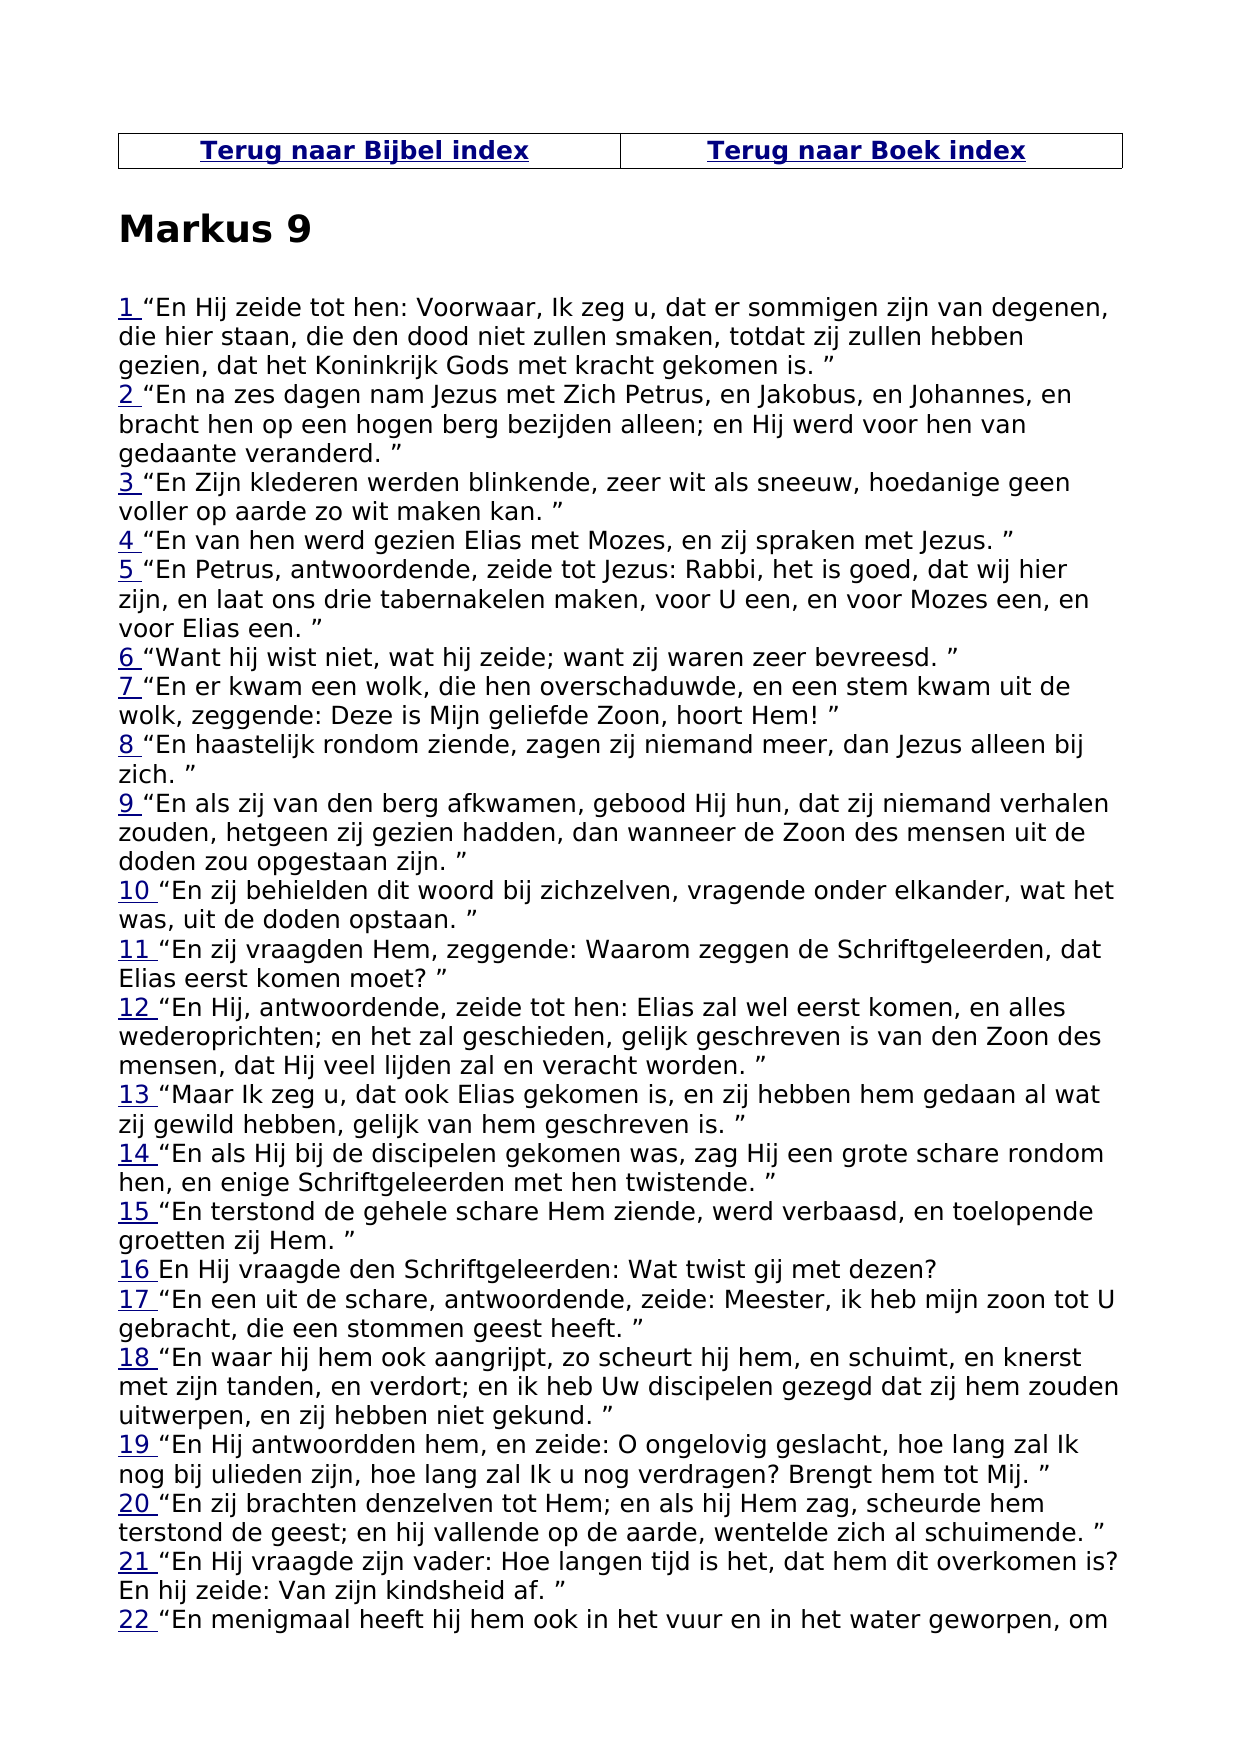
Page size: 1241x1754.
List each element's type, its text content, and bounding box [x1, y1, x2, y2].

table_header Terug naar Boek index [621, 134, 1122, 168]
table_header Terug naar Bijbel index [119, 134, 620, 168]
subtitle Markus 9 [118, 208, 1122, 252]
text 1 “En Hij zeide tot hen: Voorwaar, Ik zeg u, dat er sommigen zijn van degenen, die hier staan, die den dood niet zullen smaken, totdat zij zullen hebben gezien, dat het Koninkrijk Gods met kracht gekomen is. ” 2 “En na zes dagen nam Jezus met Zich Petrus, en Jakobus, en Johannes, en bracht hen op een hogen berg bezijden alleen; en Hij werd voor hen van gedaante veranderd. ” 3 “En Zijn klederen werden blinkende, zeer wit als sneeuw, hoedanige geen voller op aarde zo wit maken kan. ” 4 “En van hen werd gezien Elias met Mozes, en zij spraken met Jezus. ” 5 “En Petrus, antwoordende, zeide tot Jezus: Rabbi, het is goed, dat wij hier zijn, en laat ons drie tabernakelen maken, voor U een, en voor Mozes een, en voor Elias een. ” 6 “Want hij wist niet, wat hij zeide; want zij waren zeer bevreesd. ” 7 “En er kwam een wolk, die hen overschaduwde, en een stem kwam uit de wolk, zeggende: Deze is Mijn geliefde Zoon, hoort Hem! ” 8 “En haastelijk rondom ziende, zagen zij niemand meer, dan Jezus alleen bij zich. ” 9 “En als zij van den berg afkwamen, gebood Hij hun, dat zij niemand verhalen zouden, hetgeen zij gezien hadden, dan wanneer de Zoon des mensen uit de doden zou opgestaan zijn. ” 10 “En zij behielden dit woord bij zichzelven, vragende onder elkander, wat het was, uit de doden opstaan. ” 11 “En zij vraagden Hem, zeggende: Waarom zeggen de Schriftgeleerden, dat Elias eerst komen moet? ” 12 “En Hij, antwoordende, zeide tot hen: Elias zal wel eerst komen, en alles wederoprichten; en het zal geschieden, gelijk geschreven is van den Zoon des mensen, dat Hij veel lijden zal en veracht worden. ” 13 “Maar Ik zeg u, dat ook Elias gekomen is, en zij hebben hem gedaan al wat zij gewild hebben, gelijk van hem geschreven is. ” 14 “En als Hij bij de discipelen gekomen was, zag Hij een grote schare rondom hen, en enige Schriftgeleerden met hen twistende. ” 15 “En terstond de gehele schare Hem ziende, werd verbaasd, en toelopende groetten zij Hem. ” 16 En Hij vraagde den Schriftgeleerden: Wat twist gij met dezen? 17 “En een uit de schare, antwoordende, zeide: Meester, ik heb mijn zoon tot U gebracht, die een stommen geest heeft. ” 18 “En waar hij hem ook aangrijpt, zo scheurt hij hem, en schuimt, en knerst met zijn tanden, en verdort; en ik heb Uw discipelen gezegd dat zij hem zouden uitwerpen, en zij hebben niet gekund. ” 19 “En Hij antwoordden hem, en zeide: O ongelovig geslacht, hoe lang zal Ik nog bij ulieden zijn, hoe lang zal Ik u nog verdragen? Brengt hem tot Mij. ” 20 “En zij brachten denzelven tot Hem; en als hij Hem zag, scheurde hem terstond de geest; en hij vallende op de aarde, wentelde zich al schuimende. ” 21 “En Hij vraagde zijn vader: Hoe langen tijd is het, dat hem dit overkomen is? En hij zeide: Van zijn kindsheid af. ” 22 “En menigmaal heeft hij hem ook in het vuur en in het water geworpen, om [118, 264, 1122, 1635]
